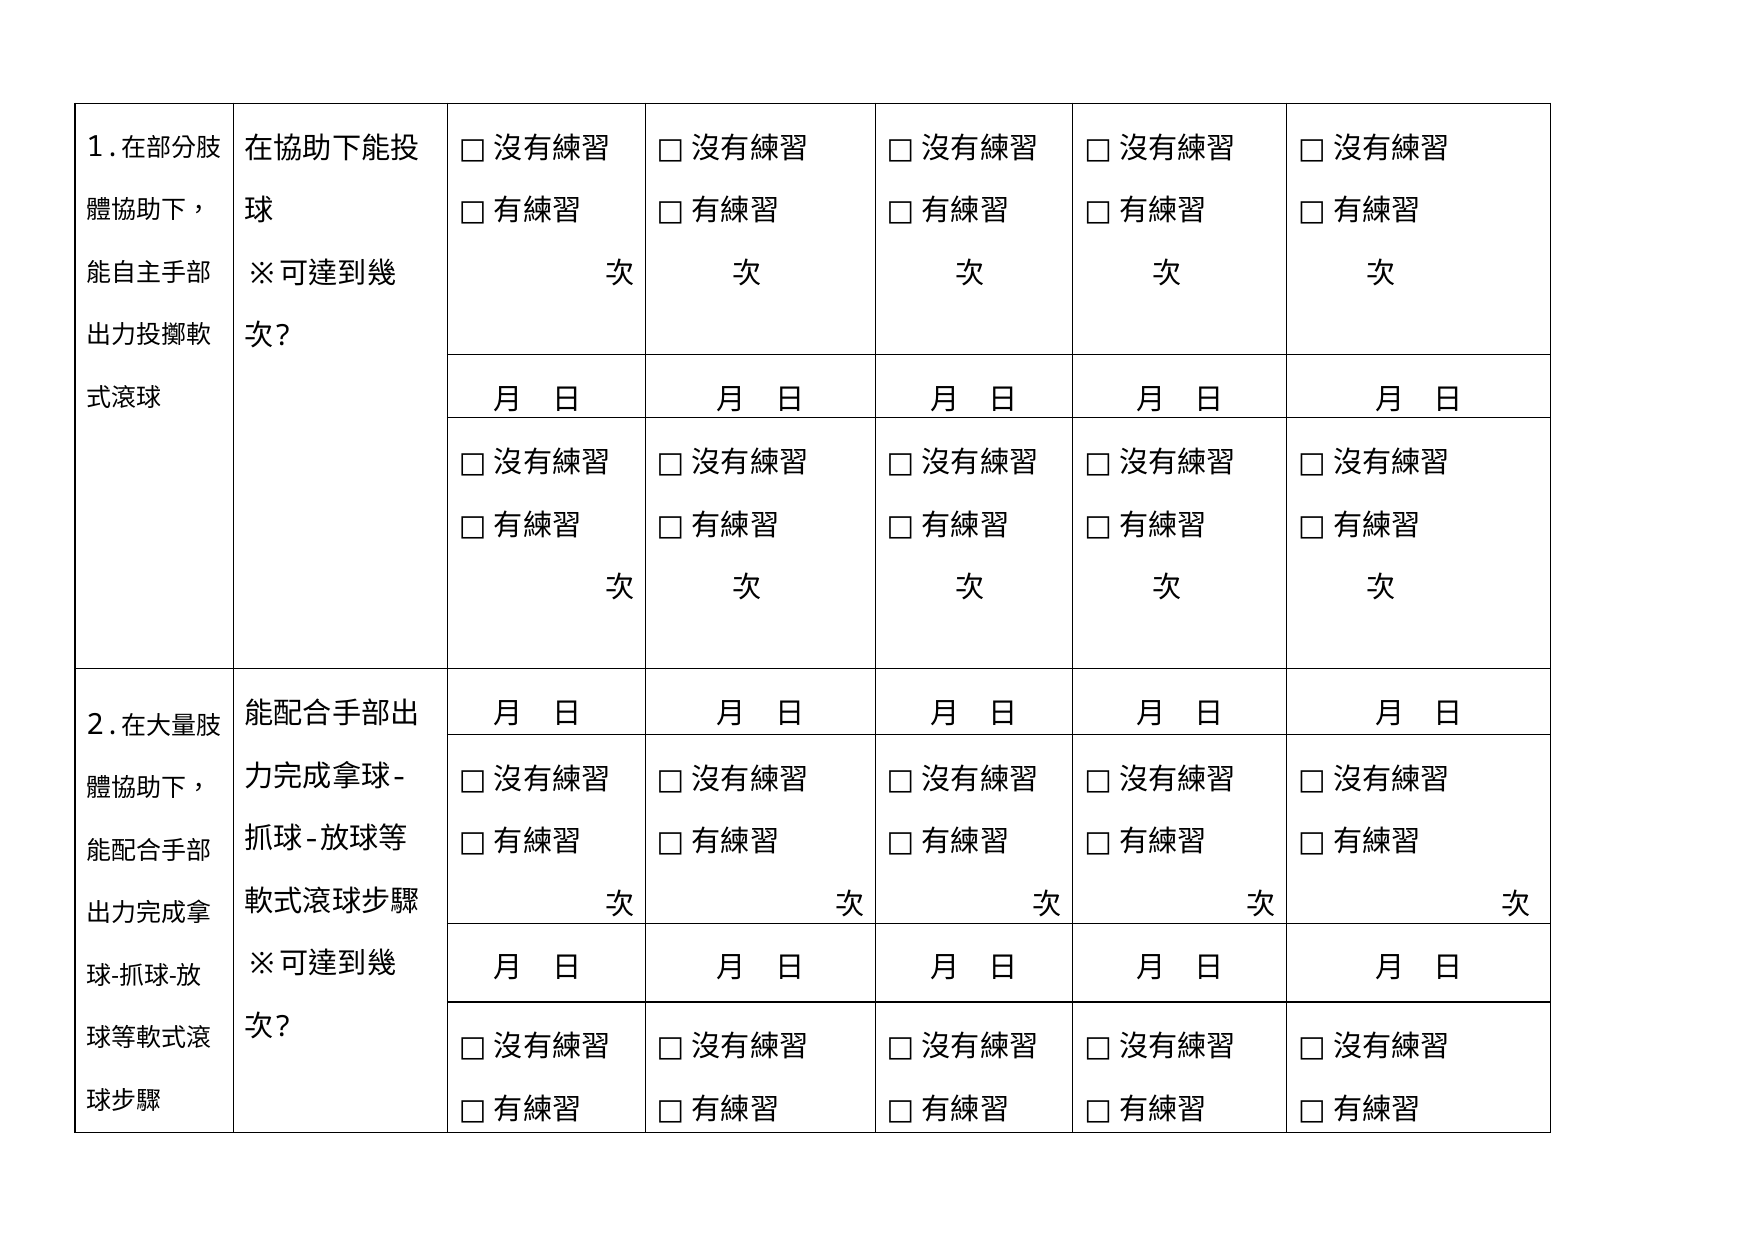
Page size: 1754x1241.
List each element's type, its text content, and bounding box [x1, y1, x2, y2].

table_cell □ 沒有練習 □ 有練習 次 [646, 104, 875, 354]
table_cell □ 沒有練習 □ 有練習 次 [1287, 104, 1550, 354]
table_cell □ 沒有練習 □ 有練習 次 [1073, 418, 1286, 668]
table_cell 月 日 [646, 669, 875, 734]
table_cell 月 日 [1073, 924, 1286, 1001]
table_cell □ 沒有練習 □ 有練習 次 [876, 418, 1072, 668]
table_cell 月 日 [1287, 669, 1550, 734]
table_cell □ 沒有練習 □ 有練習 次 [1287, 735, 1550, 922]
table_cell □ 沒有練習 □ 有練習 [1073, 1003, 1286, 1132]
table_cell 能配合手部出力完成拿球-抓球-放球等軟式滾球步驟 ※可達到幾次? [234, 669, 447, 1132]
table_cell □ 沒有練習 □ 有練習 [1287, 1003, 1550, 1132]
table_cell □ 沒有練習 □ 有練習 次 [1073, 104, 1286, 354]
table_cell □ 沒有練習 □ 有練習 次 [1073, 735, 1286, 922]
table_cell 月 日 [876, 924, 1072, 1001]
table_cell 1.在部分肢體協助下，能自主手部出力投擲軟式滾球 [76, 104, 233, 668]
table_cell 月 日 [1287, 355, 1550, 417]
table_cell 月 日 [876, 669, 1072, 734]
table_cell 月 日 [1287, 924, 1550, 1001]
table_cell □ 沒有練習 □ 有練習 次 [1287, 418, 1550, 668]
table_cell 月 日 [1073, 355, 1286, 417]
table_cell 月 日 [448, 355, 645, 417]
table_cell □ 沒有練習 □ 有練習 [876, 1003, 1072, 1132]
table_cell □ 沒有練習 □ 有練習 次 [646, 418, 875, 668]
table_cell 月 日 [1073, 669, 1286, 734]
table_cell 在協助下能投球 ※可達到幾次? [234, 104, 447, 668]
table_cell □ 沒有練習 □ 有練習 次 [448, 418, 645, 668]
table_cell 月 日 [646, 924, 875, 1001]
table_cell □ 沒有練習 □ 有練習 次 [646, 735, 875, 922]
table_cell □ 沒有練習 □ 有練習 次 [876, 104, 1072, 354]
table_cell □ 沒有練習 □ 有練習 [448, 1003, 645, 1132]
table_cell □ 沒有練習 □ 有練習 次 [876, 735, 1072, 922]
table_cell □ 沒有練習 □ 有練習 次 [448, 104, 645, 354]
table_cell 月 日 [448, 669, 645, 734]
table_cell □ 沒有練習 □ 有練習 次 [448, 735, 645, 922]
table_cell 月 日 [876, 355, 1072, 417]
table_cell 2.在大量肢體協助下，能配合手部出力完成拿球-抓球-放球等軟式滾球步驟 [76, 669, 233, 1132]
table_cell □ 沒有練習 □ 有練習 [646, 1003, 875, 1132]
table_cell 月 日 [646, 355, 875, 417]
table_cell 月 日 [448, 924, 645, 1001]
